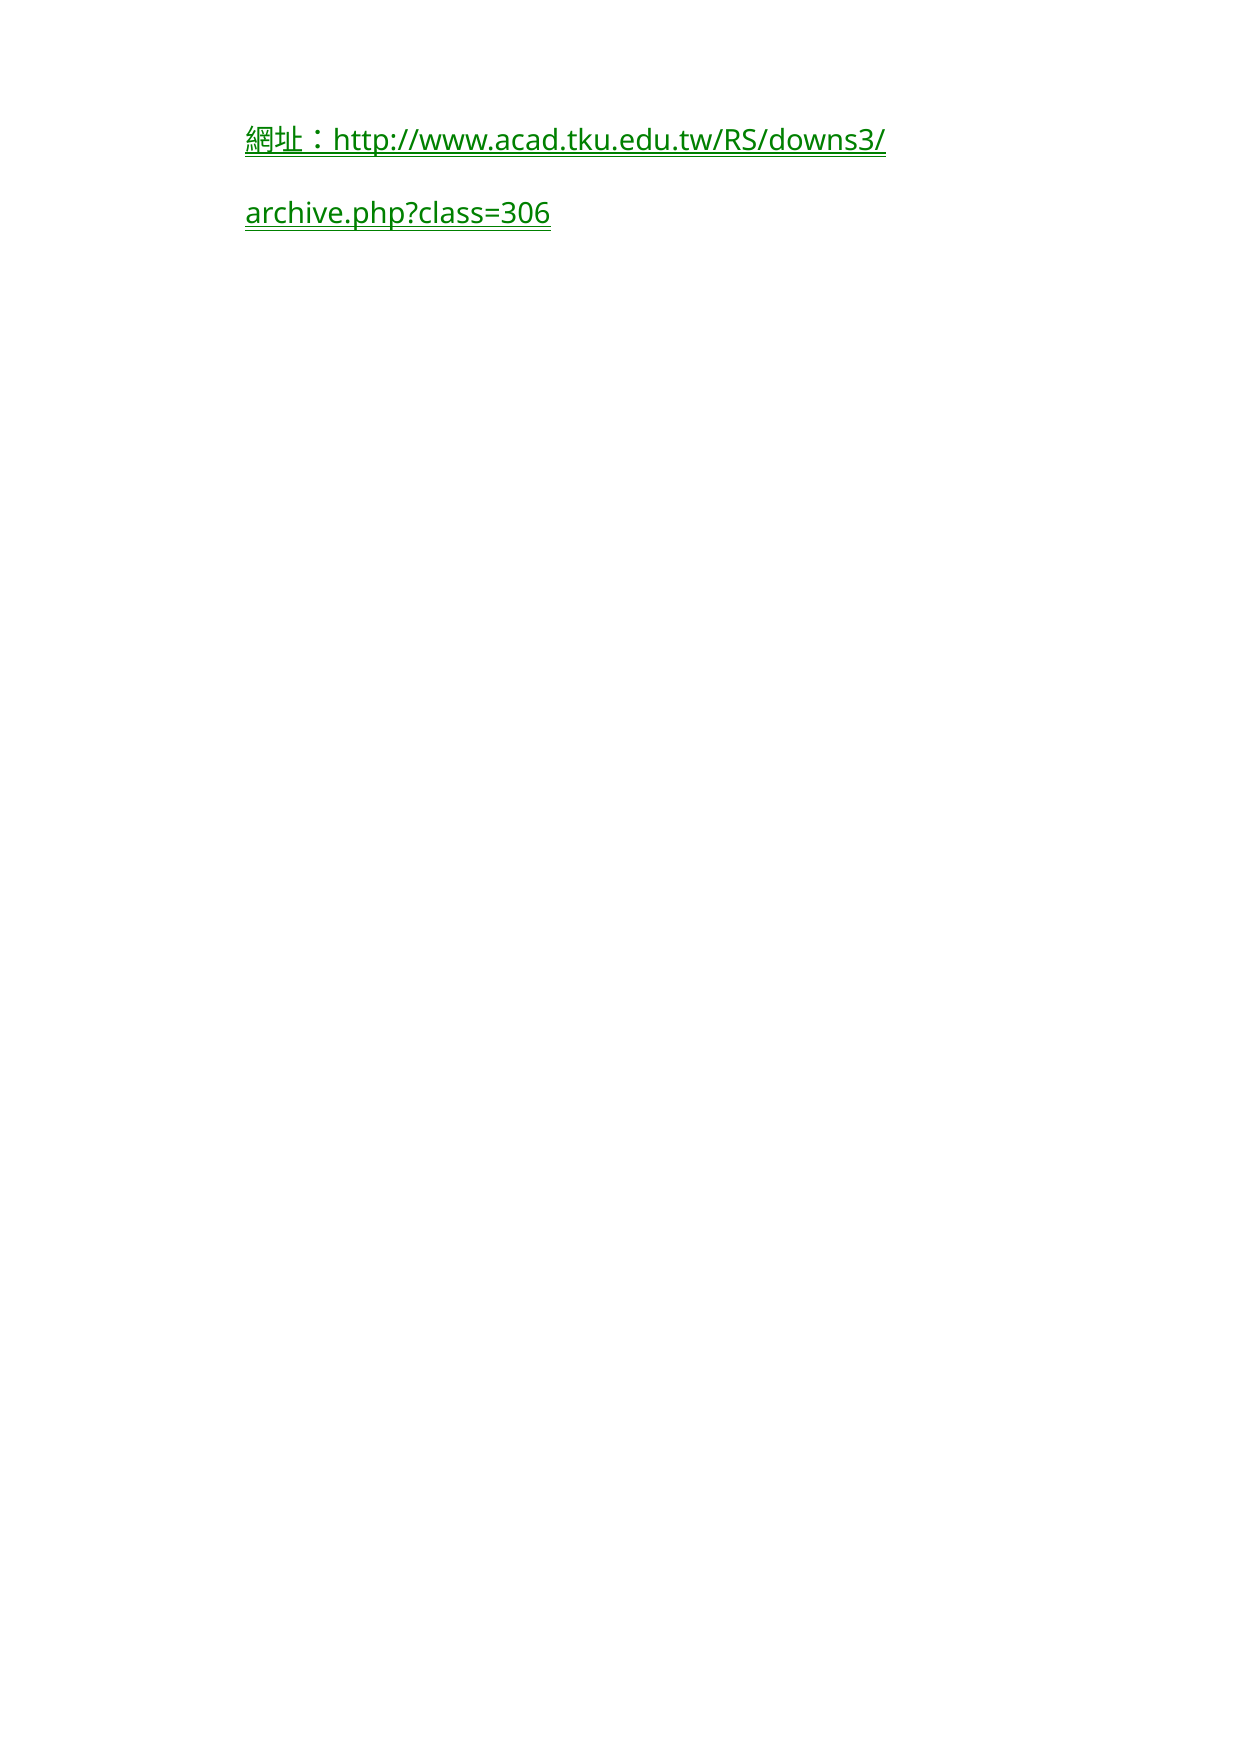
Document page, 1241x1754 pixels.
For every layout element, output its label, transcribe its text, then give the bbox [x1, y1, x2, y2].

text 網址：http://www.acad.tku.edu.tw/RS/downs3/archive.php?class=306 [245, 100, 1053, 250]
